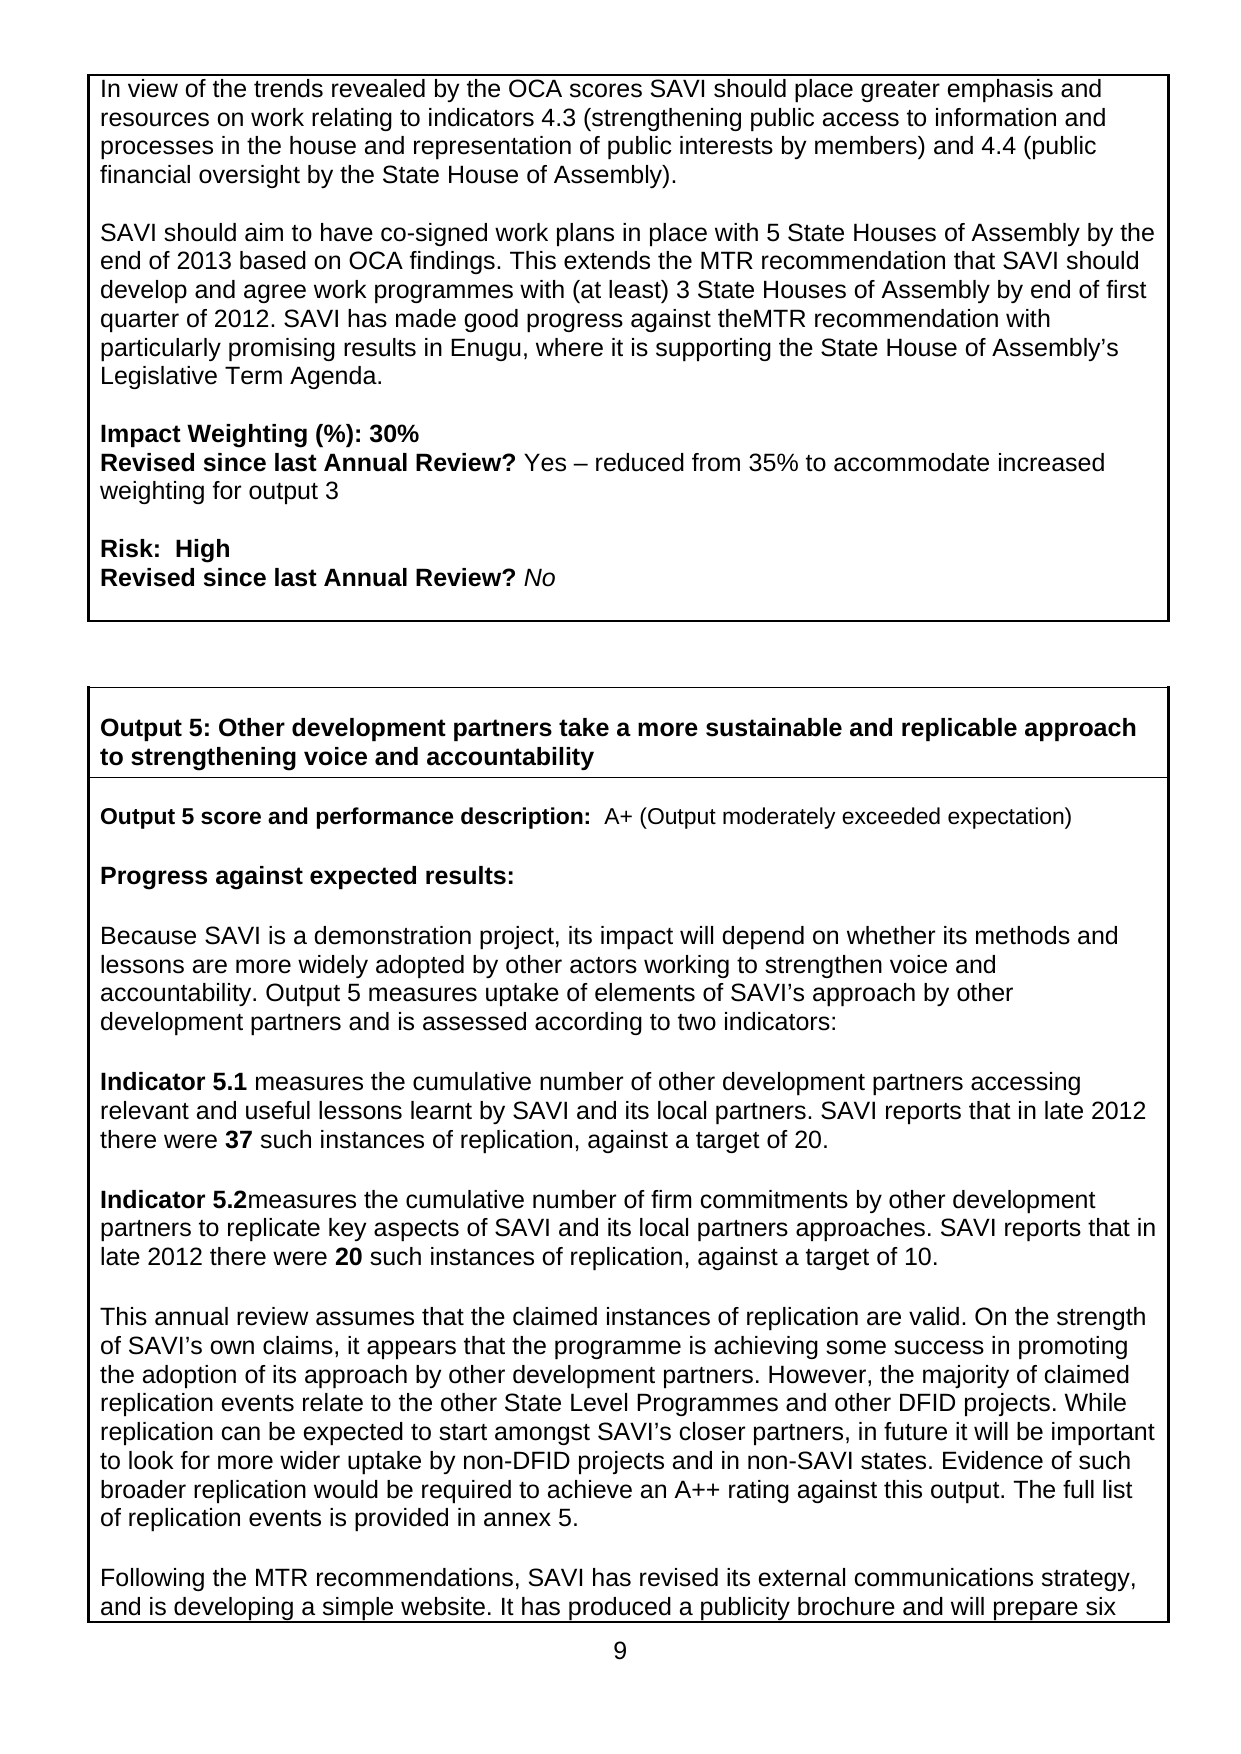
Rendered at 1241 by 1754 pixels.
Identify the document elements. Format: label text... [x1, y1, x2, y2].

table_cell In view of the trends revealed by the OCA scores SAVI should place greater emphasis and resources on work relating to indicators 4.3 (strengthening public access to information and processes in the house and representation of public interests by members) and 4.4 (public financial oversight by the State House of Assembly). SAVI should aim to have co-signed work plans in place with 5 State Houses of Assembly by the end of 2013 based on OCA findings. This extends the MTR recommendation that SAVI should develop and agree work programmes with (at least) 3 State Houses of Assembly by end of first quarter of 2012. SAVI has made good progress against theMTR recommendation with particularly promising results in Enugu, where it is supporting the State House of Assembly’s Legislative Term Agenda. Impact Weighting (%): 30% Revised since last Annual Review? Yes – reduced from 35% to accommodate increased weighting for output 3 Risk: High Revised since last Annual Review? No [90, 76, 1167, 620]
table_header Output 5: Other development partners take a more sustainable and replicable approach to strengthening voice and accountability [90, 688, 1167, 777]
table_cell Progress against expected results: Because SAVI is a demonstration project, its impact will depend on whether its methods and lessons are more widely adopted by other actors working to strengthen voice and accountability. Output 5 measures uptake of elements of SAVI’s approach by other development partners and is assessed according to two indicators: Indicator 5.1 measures the cumulative number of other development partners accessing relevant and useful lessons learnt by SAVI and its local partners. SAVI reports that in late 2012 there were 37 such instances of replication, against a target of 20. Indicator 5.2measures the cumulative number of firm commitments by other development partners to replicate key aspects of SAVI and its local partners approaches. SAVI reports that in late 2012 there were 20 such instances of replication, against a target of 10. This annual review assumes that the claimed instances of replication are valid. On the strength of SAVI’s own claims, it appears that the programme is achieving some success in promoting the adoption of its approach by other development partners. However, the majority of claimed replication events relate to the other State Level Programmes and other DFID projects. While replication can be expected to start amongst SAVI’s closer partners, in future it will be important to look for more wider uptake by non-DFID projects and in non-SAVI states. Evidence of such broader replication would be required to achieve an A++ rating against this output. The full list of replication events is provided in annex 5. Following the MTR recommendations, SAVI has revised its external communications strategy, and is developing a simple website. It has produced a publicity brochure and will prepare six [90, 836, 1167, 1621]
table_cell Output 5 score and performance description: A+ (Output moderately exceeded expectation) [90, 778, 1167, 836]
